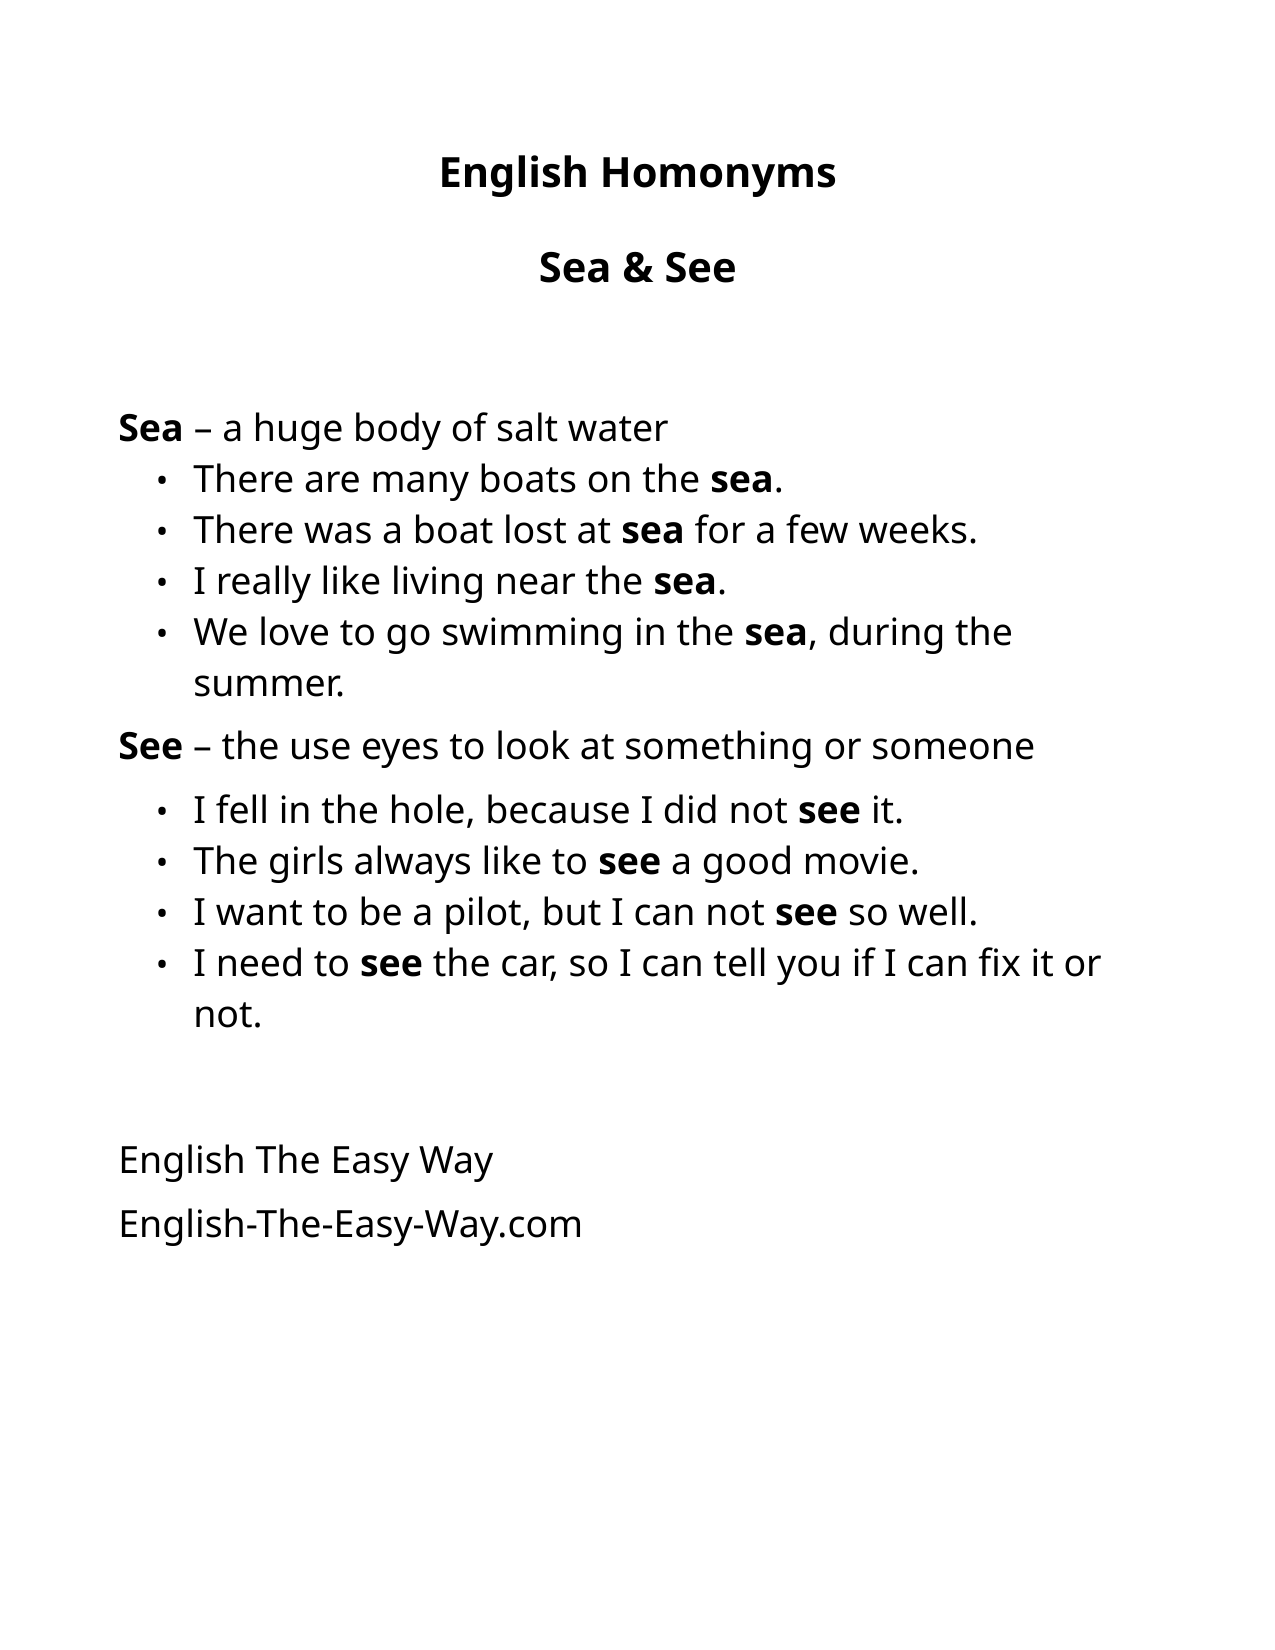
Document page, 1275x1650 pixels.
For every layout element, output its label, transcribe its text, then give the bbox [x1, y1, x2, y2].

text English Homonyms [118, 143, 1157, 200]
text Sea – a huge body of salt water [118, 401, 1157, 452]
list I want to be a pilot, but I can not see so well. [156, 885, 1157, 936]
text English The Easy Way [118, 1134, 1157, 1185]
list We love to go swimming in the sea, during the summer. [156, 605, 1157, 707]
list I really like living near the sea. [156, 554, 1157, 605]
list There was a boat lost at sea for a few weeks. [156, 503, 1157, 554]
text Sea & See [118, 237, 1157, 294]
text English-The-Easy-Way.com [118, 1197, 1157, 1248]
list The girls always like to see a good movie. [156, 834, 1157, 885]
text See – the use eyes to look at something or someone [118, 720, 1157, 771]
list There are many boats on the sea. [156, 452, 1157, 503]
list I need to see the car, so I can tell you if I can fix it or not. [156, 936, 1157, 1038]
list I fell in the hole, because I did not see it. [156, 783, 1157, 834]
